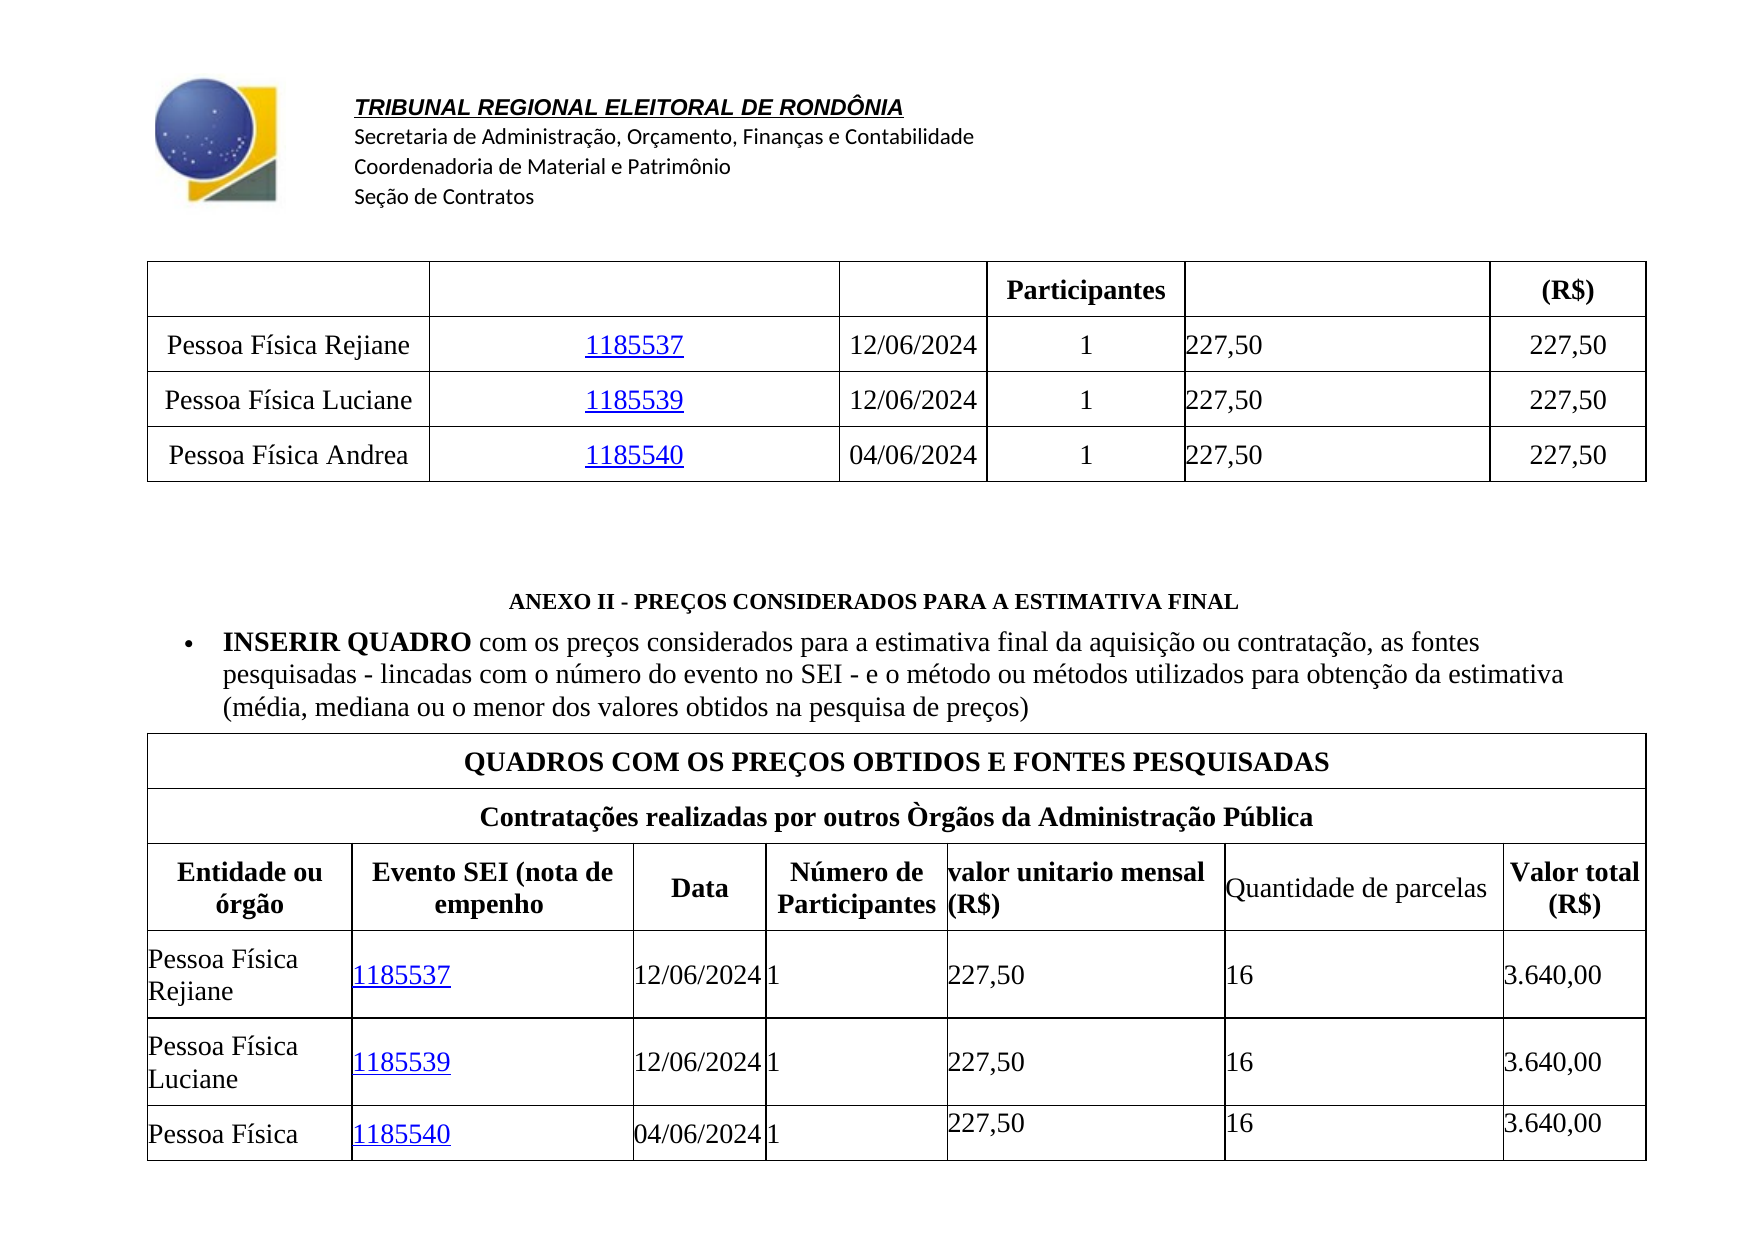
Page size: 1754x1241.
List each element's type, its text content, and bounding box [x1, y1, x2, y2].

table_cell Número de Participantes [767, 844, 947, 930]
table_cell 3.640,00 [1504, 1106, 1645, 1159]
table_cell Valor total (R$) [1504, 844, 1645, 930]
table_cell 227,50 [948, 1019, 1224, 1104]
table_cell 04/06/2024 [634, 1106, 765, 1159]
table_cell Pessoa Física Rejiane [148, 317, 429, 371]
table_cell 12/06/2024 [840, 317, 986, 371]
table_cell 12/06/2024 [634, 1019, 765, 1104]
table_cell 3.640,00 [1504, 931, 1645, 1017]
table_cell 12/06/2024 [840, 372, 986, 426]
table_cell 1 [988, 372, 1184, 426]
table_cell 1 [767, 1106, 947, 1159]
table_cell Pessoa Física Luciane [148, 372, 429, 426]
table_cell 04/06/2024 [840, 427, 986, 481]
table_cell Contratações realizadas por outros Òrgãos da Administração Pública [148, 789, 1645, 842]
table_cell Data [634, 844, 765, 930]
table_cell [1186, 262, 1489, 316]
table_cell 227,50 [948, 1106, 1224, 1159]
table_cell Pessoa Física [148, 1106, 351, 1159]
table_cell Pessoa Física Luciane [148, 1019, 351, 1104]
table_cell 3.640,00 [1504, 1019, 1645, 1104]
table_cell 1185540 [430, 427, 839, 481]
table_cell 227,50 [1491, 317, 1645, 371]
table_cell Quantidade de parcelas [1226, 844, 1503, 930]
table_cell (R$) [1491, 262, 1645, 316]
table_cell 1185540 [353, 1106, 633, 1159]
table_cell 227,50 [1186, 372, 1489, 426]
table_cell valor unitario mensal (R$) [948, 844, 1224, 930]
table_cell Evento SEI (nota de empenho [353, 844, 633, 930]
table_cell Pessoa Física Rejiane [148, 931, 351, 1017]
table_cell [840, 262, 986, 316]
table_cell 1185537 [353, 931, 633, 1017]
table_cell Entidade ou órgão [148, 844, 351, 930]
table_cell 1 [988, 317, 1184, 371]
table_cell Participantes [988, 262, 1184, 316]
text ANEXO II - PREÇOS CONSIDERADOS PARA A ESTIMATIVA FINAL [154, 588, 1600, 614]
table_cell 16 [1226, 1106, 1503, 1159]
table_cell 16 [1226, 1019, 1503, 1104]
table_cell 227,50 [948, 931, 1224, 1017]
table_cell 1 [988, 427, 1184, 481]
table_cell 12/06/2024 [634, 931, 765, 1017]
table_cell 227,50 [1491, 427, 1645, 481]
table_cell 227,50 [1186, 427, 1489, 481]
table_cell 1185539 [430, 372, 839, 426]
table_cell 1185539 [353, 1019, 633, 1104]
list INSERIR QUADRO com os preços considerados para a estimativa final da aquisição ou contratação, as fontes pesquisadas - lincadas com o número do evento no SEI - e o método ou métodos utilizados para obtenção da estimativa (média, mediana ou o menor dos valores obtidos na pesquisa de preços) [185, 625, 1606, 722]
table_cell 227,50 [1491, 372, 1645, 426]
table_cell Pessoa Física Andrea [148, 427, 429, 481]
table_cell 16 [1226, 931, 1503, 1017]
table_cell [148, 262, 429, 316]
table_cell 1 [767, 931, 947, 1017]
table_cell 1 [767, 1019, 947, 1104]
table_cell 1185537 [430, 317, 839, 371]
table_cell 227,50 [1186, 317, 1489, 371]
table_cell [430, 262, 839, 316]
table_header QUADROS COM OS PREÇOS OBTIDOS E FONTES PESQUISADAS [148, 734, 1645, 787]
